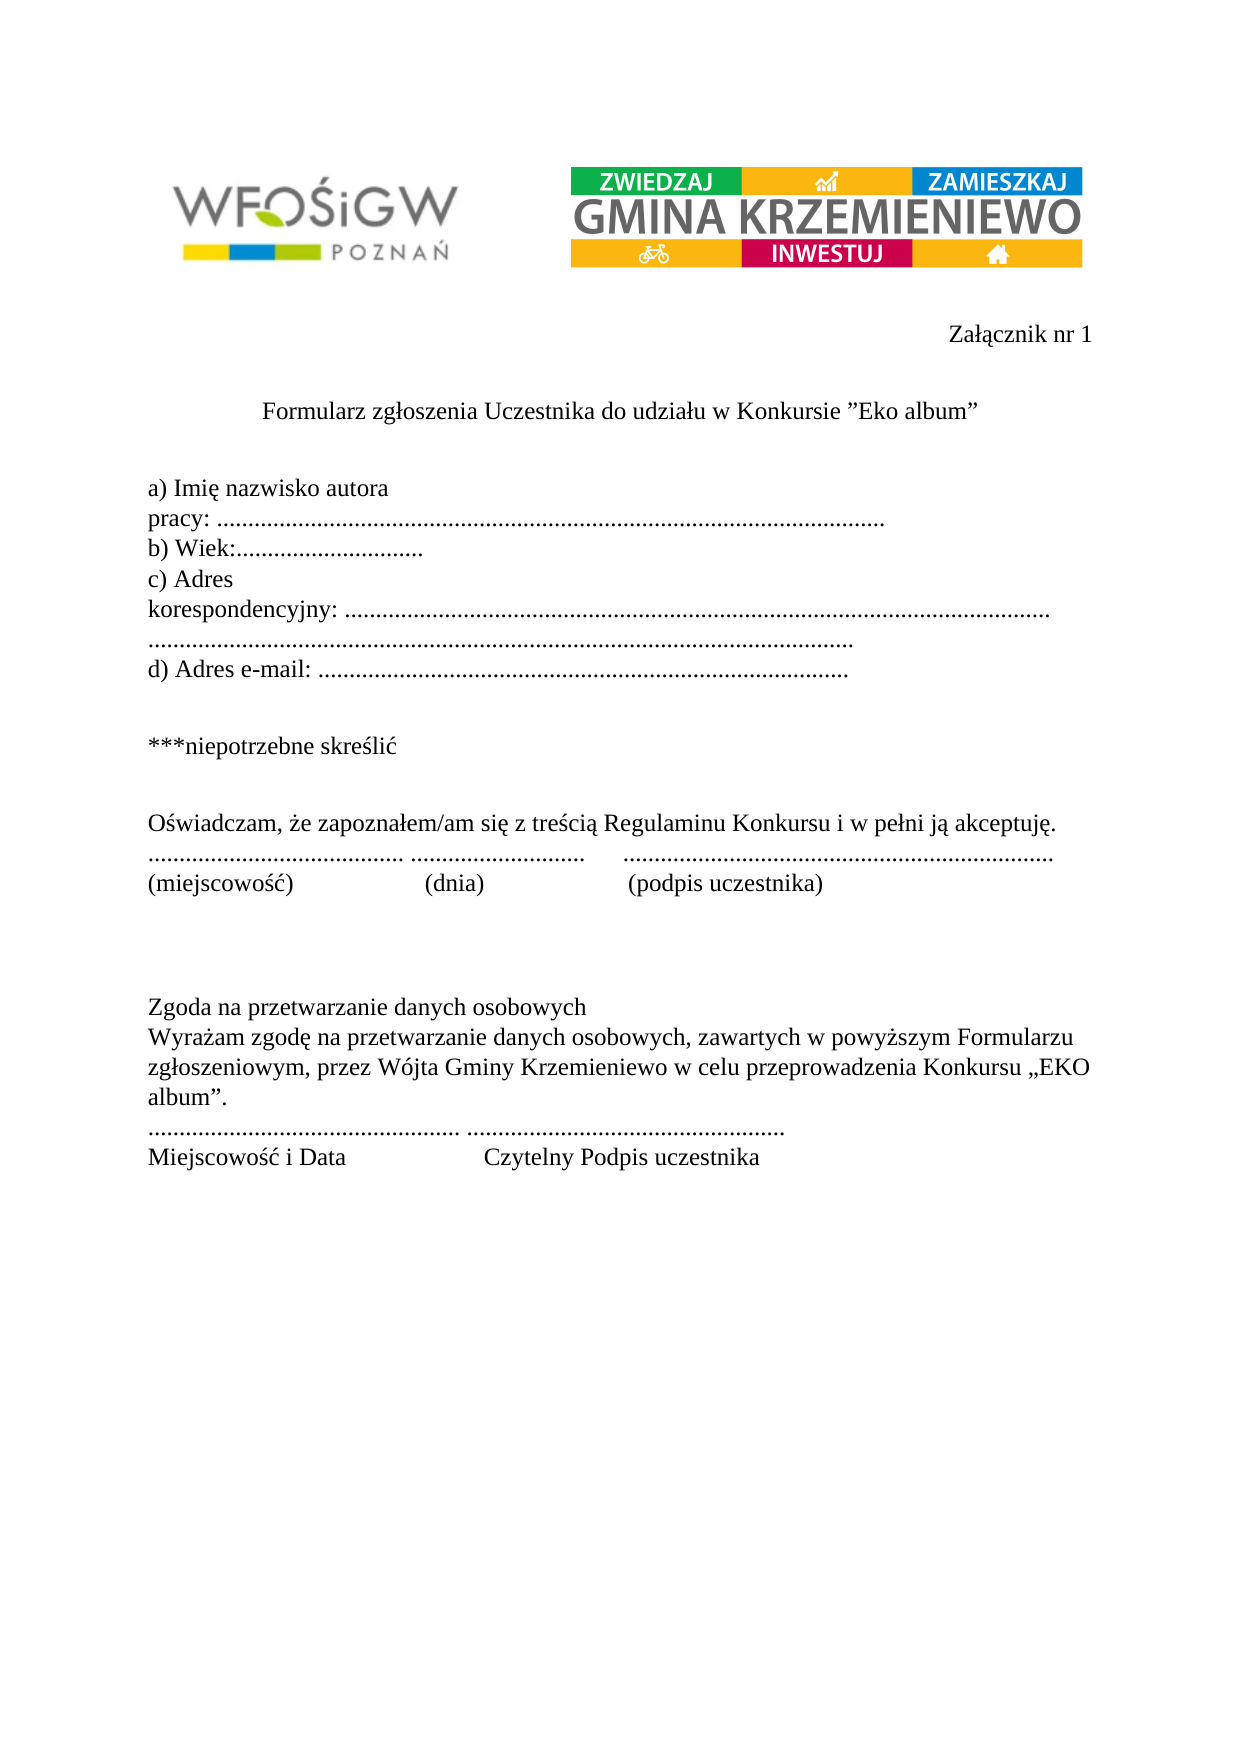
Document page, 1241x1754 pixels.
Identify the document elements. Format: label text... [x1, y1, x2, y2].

text Zgoda na przetwarzanie danych osobowych Wyrażam zgodę na przetwarzanie danych osobowych, zawartych w powyższym Formularzu zgłoszeniowym, przez Wójta Gminy Krzemieniewo w celu przeprowadzenia Konkursu „EKO album”. .................................................. ................................................... Miejscowość i Data Czytelny Podpis uczestnika [148, 961, 1093, 1171]
text Oświadczam, że zapoznałem/am się z treścią Regulaminu Konkursu i w pełni ją akceptuję. ......................................... ............................ ..................................................................... (miejscowość) (dnia) (podpis uczestnika) [148, 778, 1093, 897]
text ***niepotrzebne skreślić [148, 701, 1093, 759]
text Załącznik nr 1 [148, 319, 1093, 348]
text a) Imię nazwisko autora pracy: ........................................................................................................... b) Wiek:.............................. c) Adres korespondencyjny: ................................................................................................................. ................................................................................................................. d) Adres e-mail: ..................................................................................... [148, 473, 1093, 683]
text Formularz zgłoszenia Uczestnika do udziału w Konkursie ”Eko album” [148, 366, 1093, 455]
